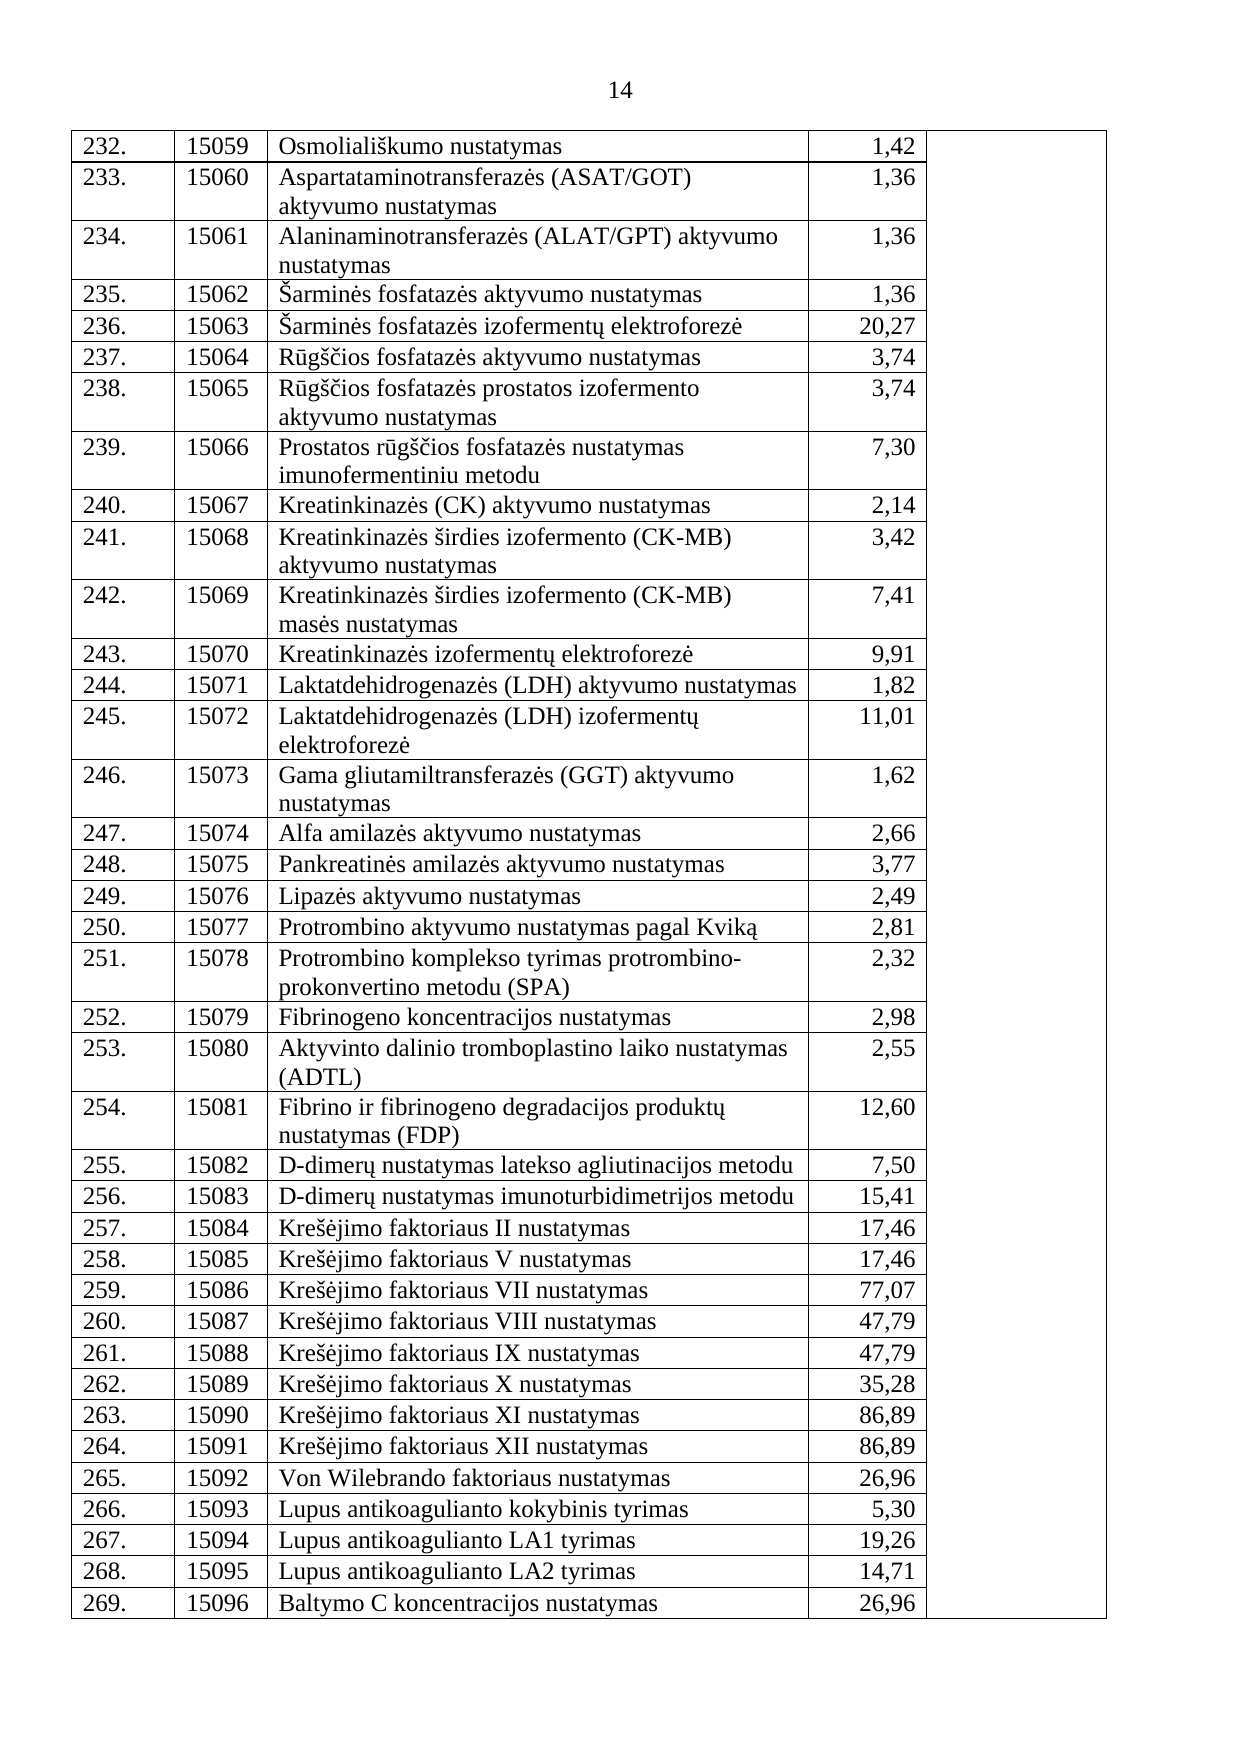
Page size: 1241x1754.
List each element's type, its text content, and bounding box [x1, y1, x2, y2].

table_cell 264. [72, 1431, 174, 1462]
table_cell 2,32 [809, 943, 926, 1001]
table_cell Lupus antikoagulianto kokybinis tyrimas [268, 1494, 808, 1524]
table_cell Krešėjimo faktoriaus VII nustatymas [268, 1275, 808, 1305]
table_cell Aktyvinto dalinio tromboplastino laiko nustatymas (ADTL) [268, 1033, 808, 1091]
table_cell 11,01 [809, 701, 926, 759]
table_cell Šarminės fosfatazės aktyvumo nustatymas [268, 280, 808, 310]
table_cell 19,26 [809, 1525, 926, 1555]
table_cell 15066 [175, 432, 267, 489]
table_cell 15094 [175, 1525, 267, 1555]
table_cell [1107, 579, 1120, 638]
table_cell [1107, 1430, 1120, 1462]
table_cell Protrombino aktyvumo nustatymas pagal Kviką [268, 912, 808, 942]
table_cell 256. [72, 1181, 174, 1212]
table_cell 9,91 [809, 639, 926, 669]
table_cell [1107, 1524, 1120, 1555]
table_cell 15087 [175, 1306, 267, 1337]
table_cell Krešėjimo faktoriaus X nustatymas [268, 1369, 808, 1399]
table_cell [1107, 521, 1120, 579]
table_cell Alfa amilazės aktyvumo nustatymas [268, 818, 808, 848]
table_cell 254. [72, 1092, 174, 1149]
table_cell 15084 [175, 1213, 267, 1243]
table_cell Krešėjimo faktoriaus XI nustatymas [268, 1400, 808, 1430]
table_cell 15090 [175, 1400, 267, 1430]
table_cell 15086 [175, 1275, 267, 1305]
table_cell 261. [72, 1338, 174, 1368]
table_cell [1107, 310, 1120, 341]
table_cell 15063 [175, 311, 267, 341]
table_cell [1107, 372, 1120, 431]
table_cell 15085 [175, 1244, 267, 1274]
table_cell [1107, 1212, 1120, 1243]
table_cell 253. [72, 1033, 174, 1091]
table_cell 3,74 [809, 373, 926, 431]
table_cell [1107, 279, 1120, 310]
table_cell 14,71 [809, 1556, 926, 1587]
table_cell 47,79 [809, 1338, 926, 1368]
table_cell 249. [72, 881, 174, 911]
table_cell [1107, 1305, 1120, 1337]
table_cell 255. [72, 1150, 174, 1180]
table_cell Prostatos rūgščios fosfatazės nustatymas imunofermentiniu metodu [268, 432, 808, 489]
table_cell [1107, 220, 1120, 278]
table_cell 15083 [175, 1181, 267, 1212]
table_cell 15088 [175, 1338, 267, 1368]
table_cell 233. [72, 163, 174, 220]
table_cell [1107, 942, 1120, 1001]
table_cell 268. [72, 1556, 174, 1587]
table_cell Kreatinkinazės širdies izofermento (CK-MB) aktyvumo nustatymas [268, 522, 808, 579]
table_cell Gama gliutamiltransferazės (GGT) aktyvumo nustatymas [268, 760, 808, 817]
table_cell Lupus antikoagulianto LA1 tyrimas [268, 1525, 808, 1555]
table_cell [1107, 1337, 1120, 1368]
table_cell 247. [72, 818, 174, 848]
table_cell Baltymo C koncentracijos nustatymas [268, 1588, 808, 1618]
table_cell 240. [72, 490, 174, 521]
table_cell 1,62 [809, 760, 926, 817]
table_cell 15079 [175, 1002, 267, 1032]
table_cell [1107, 759, 1120, 817]
table_cell 15076 [175, 881, 267, 911]
table_cell 235. [72, 280, 174, 310]
table_cell 246. [72, 760, 174, 817]
table_cell [1107, 1587, 1120, 1618]
table_cell [1107, 1399, 1120, 1430]
table_cell 15067 [175, 490, 267, 521]
table_cell D-dimerų nustatymas latekso agliutinacijos metodu [268, 1150, 808, 1180]
table_cell [1107, 700, 1120, 759]
table_cell 15077 [175, 912, 267, 942]
table_cell 77,07 [809, 1275, 926, 1305]
table_cell 86,89 [809, 1431, 926, 1462]
table_cell Krešėjimo faktoriaus IX nustatymas [268, 1338, 808, 1368]
table_cell [1107, 1001, 1120, 1032]
table_cell [1107, 431, 1120, 489]
table_cell 243. [72, 639, 174, 669]
table_cell Laktatdehidrogenazės (LDH) aktyvumo nustatymas [268, 670, 808, 700]
table_cell 15095 [175, 1556, 267, 1587]
table_cell Lietuvos Respublikos sveikatos apsaugos ministro 2002 m. spalio 15 d. įsakymas Nr. 505 „Dėl sveikatos apsaugos ministerijos 1996 m. kovo 26 d. įsakymo Nr. 178 „Dėl Valstybės ir savivaldybių remiamų asmens sveikatos priežiūros paslaugų kainyno patvirtinimo“ pakeitimo“ [927, 131, 1106, 1618]
table_cell 15075 [175, 850, 267, 880]
table_cell 15070 [175, 639, 267, 669]
table_cell 12,60 [809, 1092, 926, 1149]
table_cell 242. [72, 580, 174, 638]
table_cell Šarminės fosfatazės izofermentų elektroforezė [268, 311, 808, 341]
table_cell 263. [72, 1400, 174, 1430]
table_cell 234. [72, 221, 174, 278]
table_cell Pankreatinės amilazės aktyvumo nustatymas [268, 850, 808, 880]
table_cell 5,30 [809, 1494, 926, 1524]
table_cell 244. [72, 670, 174, 700]
table_cell Osmoliališkumo nustatymas [268, 131, 808, 161]
table_cell 47,79 [809, 1306, 926, 1337]
table_cell [1107, 638, 1120, 669]
table_cell 252. [72, 1002, 174, 1032]
table_cell [1107, 1091, 1120, 1149]
table_cell 15064 [175, 342, 267, 372]
table_cell 17,46 [809, 1244, 926, 1274]
table_cell 265. [72, 1463, 174, 1493]
table_cell 3,74 [809, 342, 926, 372]
table_cell 259. [72, 1275, 174, 1305]
table_cell 251. [72, 943, 174, 1001]
table_cell 15091 [175, 1431, 267, 1462]
table_cell [1107, 1368, 1120, 1399]
table_cell Rūgščios fosfatazės prostatos izofermento aktyvumo nustatymas [268, 373, 808, 431]
table_cell 15081 [175, 1092, 267, 1149]
table_cell 260. [72, 1306, 174, 1337]
table_cell 1,36 [809, 163, 926, 220]
table_cell 15,41 [809, 1181, 926, 1212]
table_cell [1107, 817, 1120, 848]
table_cell [1107, 669, 1120, 700]
table_cell 257. [72, 1213, 174, 1243]
table_cell Laktatdehidrogenazės (LDH) izofermentų elektroforezė [268, 701, 808, 759]
table_cell 7,41 [809, 580, 926, 638]
table_cell 269. [72, 1588, 174, 1618]
table_cell 1,42 [809, 131, 926, 161]
table_cell 15092 [175, 1463, 267, 1493]
table_cell D-dimerų nustatymas imunoturbidimetrijos metodu [268, 1181, 808, 1212]
table_cell Lipazės aktyvumo nustatymas [268, 881, 808, 911]
table_cell Kreatinkinazės izofermentų elektroforezė [268, 639, 808, 669]
table_cell 17,46 [809, 1213, 926, 1243]
table_cell [1107, 489, 1120, 521]
table_cell Alaninaminotransferazės (ALAT/GPT) aktyvumo nustatymas [268, 221, 808, 278]
table_cell [1107, 849, 1120, 880]
table_cell 266. [72, 1494, 174, 1524]
table_cell Krešėjimo faktoriaus XII nustatymas [268, 1431, 808, 1462]
table_cell 2,66 [809, 818, 926, 848]
table_cell 267. [72, 1525, 174, 1555]
table_cell [1107, 1555, 1120, 1587]
table_cell 237. [72, 342, 174, 372]
table_cell 248. [72, 850, 174, 880]
table_cell Krešėjimo faktoriaus VIII nustatymas [268, 1306, 808, 1337]
table_cell [1107, 130, 1120, 161]
table_cell 1,36 [809, 280, 926, 310]
table_cell Kreatinkinazės (CK) aktyvumo nustatymas [268, 490, 808, 521]
table_cell 250. [72, 912, 174, 942]
table_cell 262. [72, 1369, 174, 1399]
table_cell [1107, 1032, 1120, 1091]
table_cell [1107, 341, 1120, 372]
table_cell Fibrino ir fibrinogeno degradacijos produktų nustatymas (FDP) [268, 1092, 808, 1149]
table_cell 1,36 [809, 221, 926, 278]
table_cell 15065 [175, 373, 267, 431]
table_cell 15062 [175, 280, 267, 310]
table_cell 15078 [175, 943, 267, 1001]
table_cell 236. [72, 311, 174, 341]
table_cell 2,98 [809, 1002, 926, 1032]
table_cell 15080 [175, 1033, 267, 1091]
table_cell [1107, 1274, 1120, 1305]
table_cell [1107, 1243, 1120, 1274]
table_cell Lupus antikoagulianto LA2 tyrimas [268, 1556, 808, 1587]
table_cell [1107, 880, 1120, 911]
table_cell 3,77 [809, 850, 926, 880]
table_cell 15073 [175, 760, 267, 817]
table_cell 258. [72, 1244, 174, 1274]
table_cell 15068 [175, 522, 267, 579]
table_cell 7,30 [809, 432, 926, 489]
table_cell Protrombino komplekso tyrimas protrombino- prokonvertino metodu (SPA) [268, 943, 808, 1001]
table_cell 239. [72, 432, 174, 489]
table_cell Fibrinogeno koncentracijos nustatymas [268, 1002, 808, 1032]
table_cell 2,14 [809, 490, 926, 521]
table_cell [1107, 911, 1120, 942]
table_cell 35,28 [809, 1369, 926, 1399]
table_cell 3,42 [809, 522, 926, 579]
table_cell 15082 [175, 1150, 267, 1180]
table_cell [1107, 1493, 1120, 1524]
table_cell Krešėjimo faktoriaus V nustatymas [268, 1244, 808, 1274]
table_cell 232. [72, 131, 174, 161]
table_cell 26,96 [809, 1588, 926, 1618]
table_cell 241. [72, 522, 174, 579]
table_cell 7,50 [809, 1150, 926, 1180]
table_cell Aspartataminotransferazės (ASAT/GOT) aktyvumo nustatymas [268, 163, 808, 220]
table_cell [1107, 1462, 1120, 1493]
table_cell 15093 [175, 1494, 267, 1524]
table_cell 245. [72, 701, 174, 759]
table_cell 2,49 [809, 881, 926, 911]
table_cell 238. [72, 373, 174, 431]
table_cell 20,27 [809, 311, 926, 341]
table_cell Kreatinkinazės širdies izofermento (CK-MB) masės nustatymas [268, 580, 808, 638]
table_cell 15060 [175, 163, 267, 220]
table_cell 1,82 [809, 670, 926, 700]
table_cell 15072 [175, 701, 267, 759]
table_cell 2,55 [809, 1033, 926, 1091]
table_cell Krešėjimo faktoriaus II nustatymas [268, 1213, 808, 1243]
table_cell 15071 [175, 670, 267, 700]
table_cell 86,89 [809, 1400, 926, 1430]
table_cell 15059 [175, 131, 267, 161]
table_cell Rūgščios fosfatazės aktyvumo nustatymas [268, 342, 808, 372]
table_cell 15069 [175, 580, 267, 638]
table_cell 26,96 [809, 1463, 926, 1493]
table_cell [1107, 1149, 1120, 1180]
table_cell 15061 [175, 221, 267, 278]
table_cell 2,81 [809, 912, 926, 942]
table_cell 15089 [175, 1369, 267, 1399]
table_cell [1107, 161, 1120, 220]
table_cell 15096 [175, 1588, 267, 1618]
table_cell 15074 [175, 818, 267, 848]
table_cell [1107, 1180, 1120, 1212]
table_cell Von Wilebrando faktoriaus nustatymas [268, 1463, 808, 1493]
